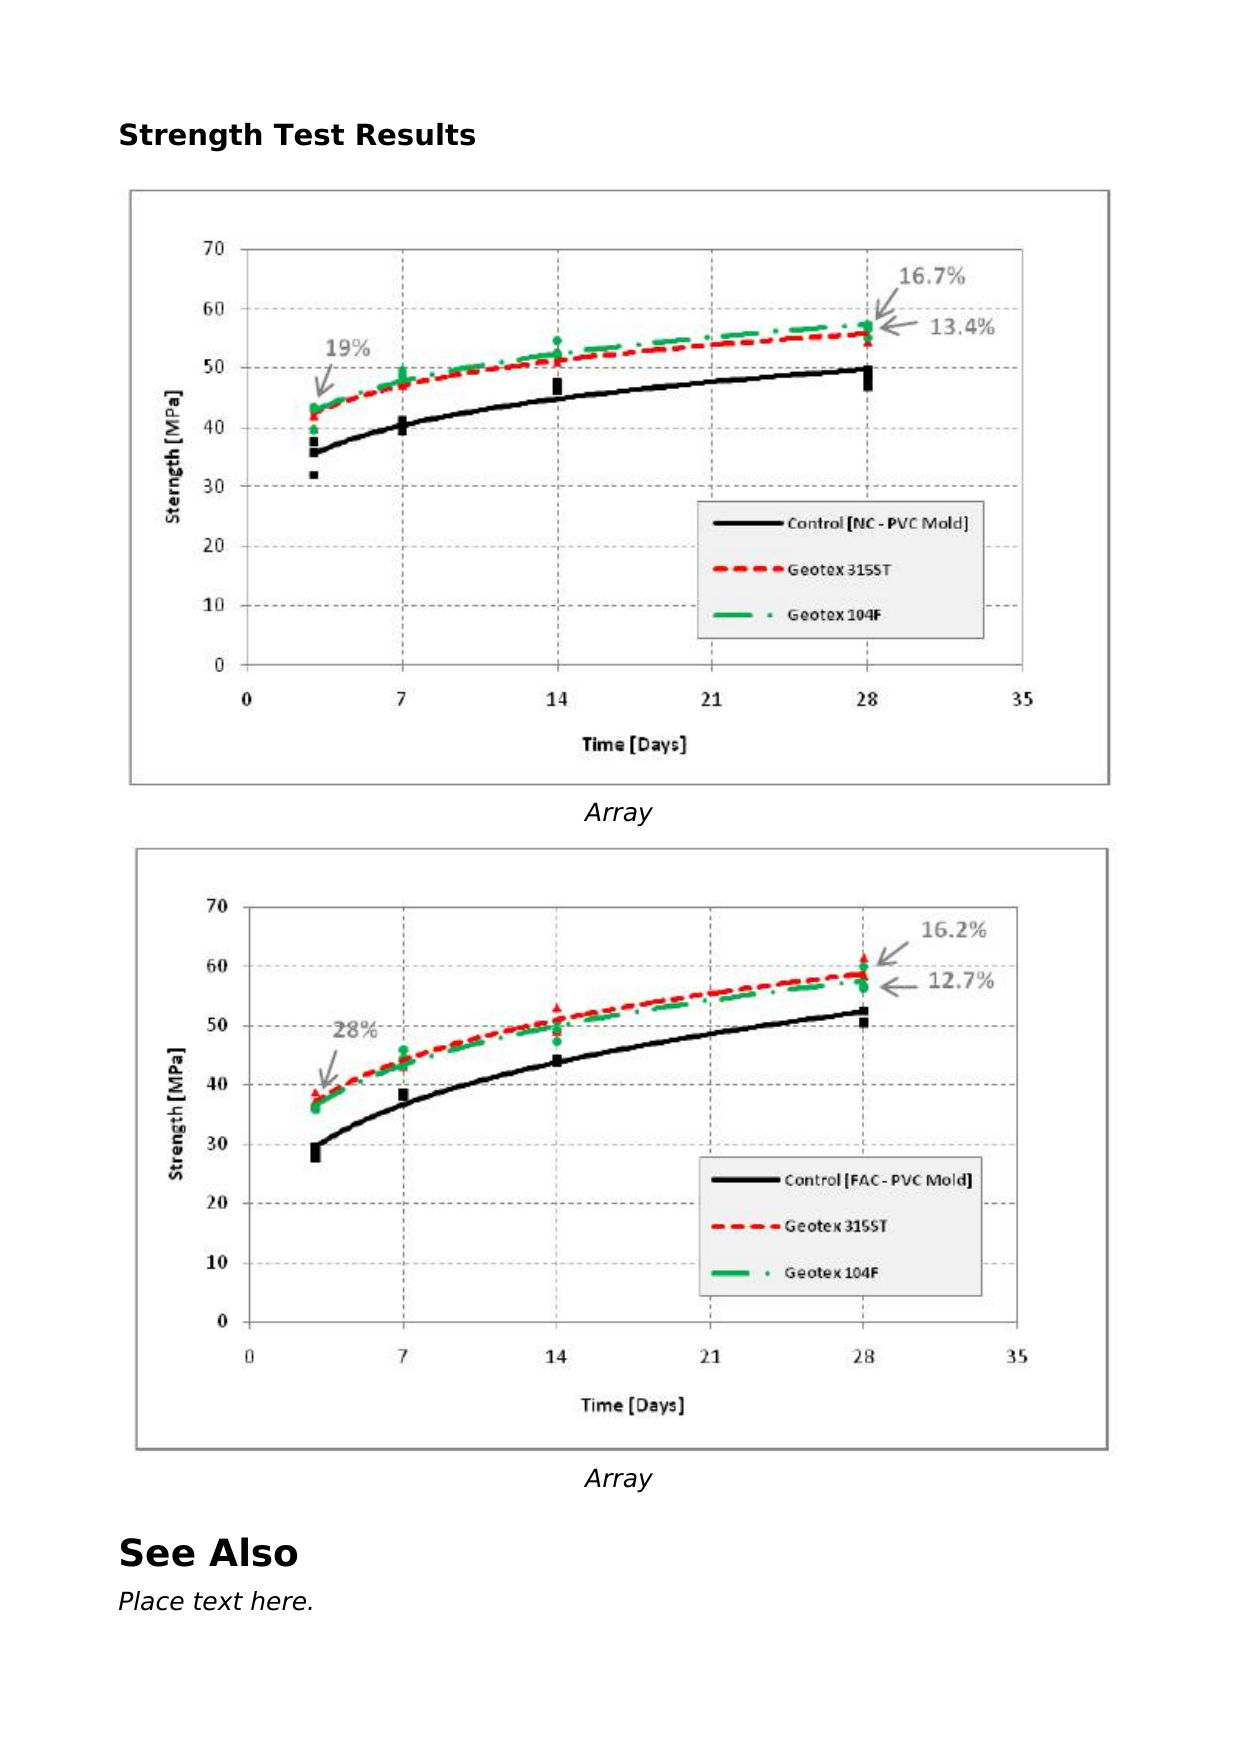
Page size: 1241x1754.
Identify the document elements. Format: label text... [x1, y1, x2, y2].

picture [118, 177, 1123, 798]
text Place text here. [118, 1587, 1122, 1616]
text Array [118, 1465, 1122, 1494]
text Array [118, 798, 1122, 827]
subtitle Strength Test Results [118, 118, 1122, 152]
subtitle See Also [118, 1531, 1122, 1575]
picture [118, 839, 1123, 1465]
